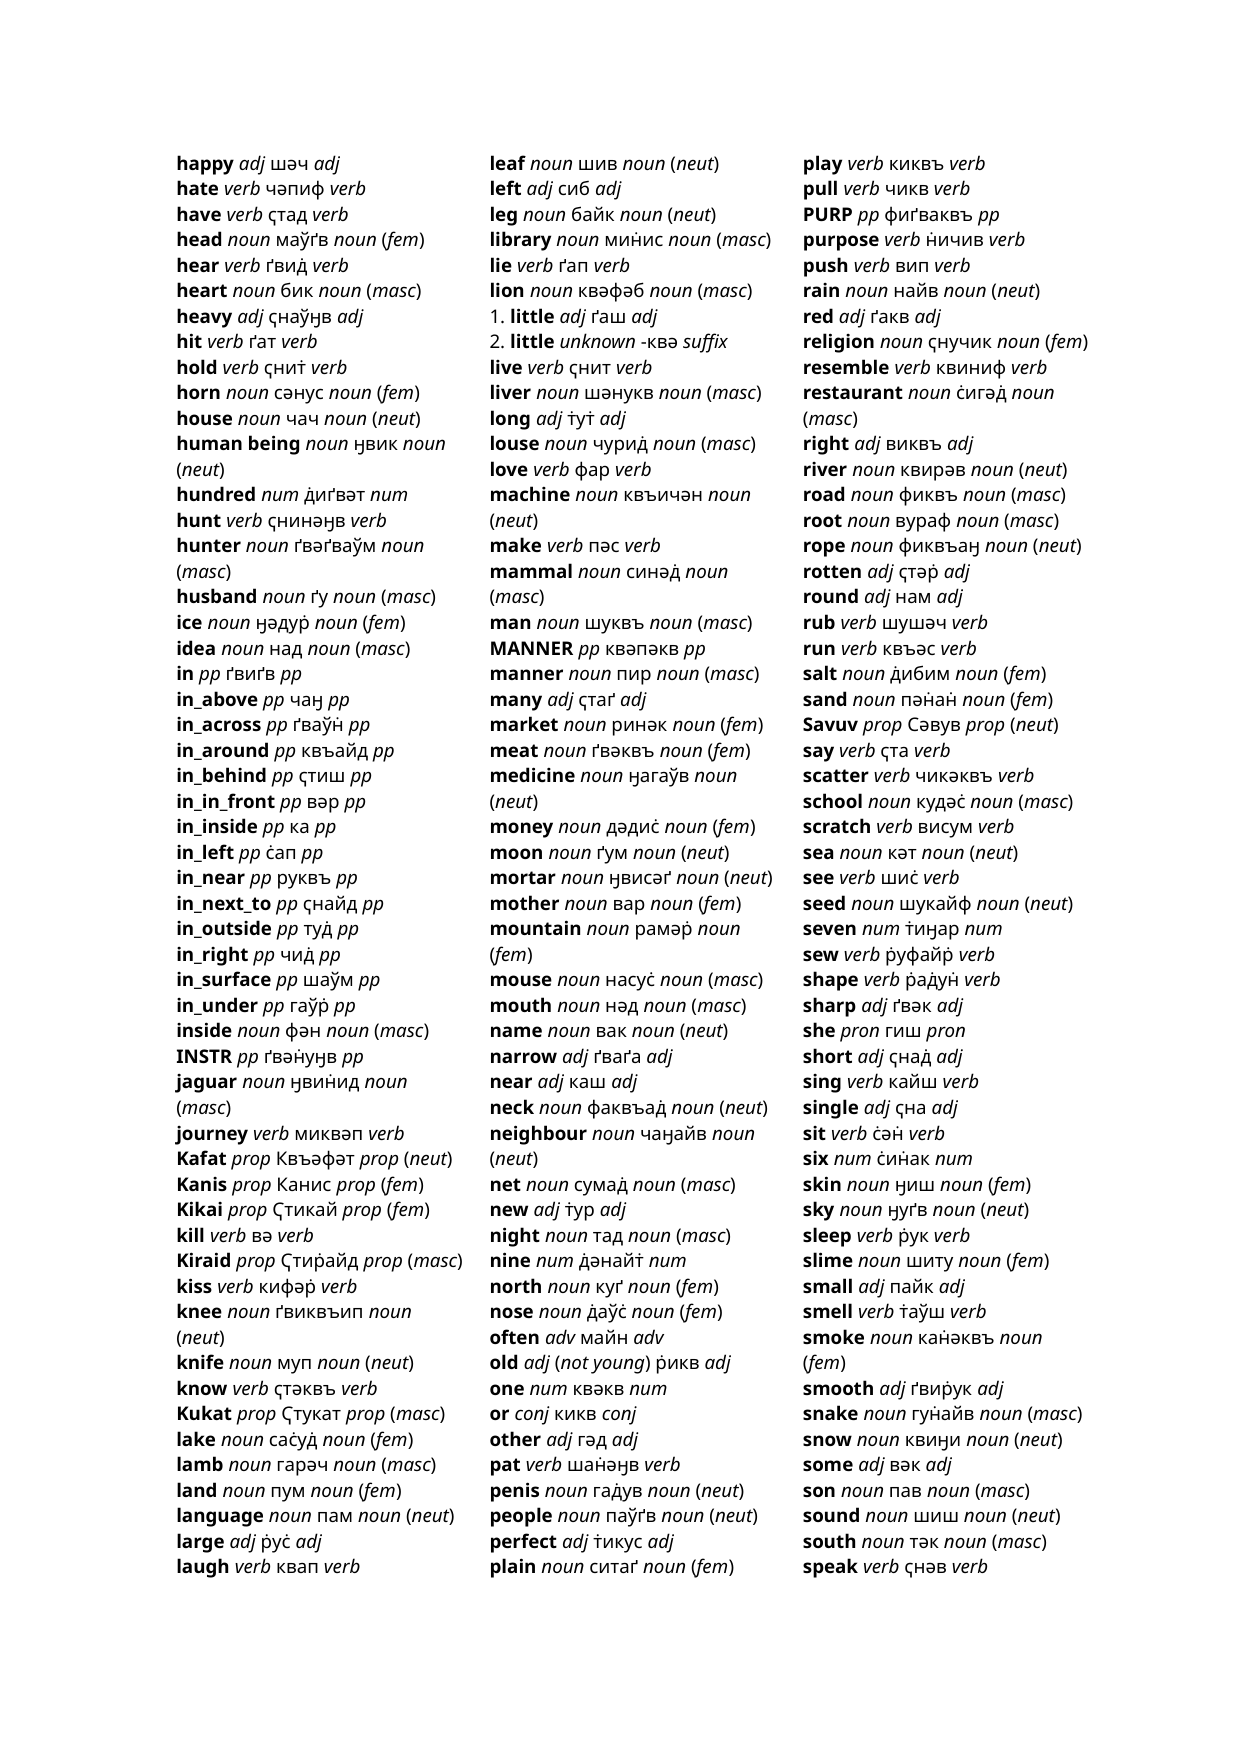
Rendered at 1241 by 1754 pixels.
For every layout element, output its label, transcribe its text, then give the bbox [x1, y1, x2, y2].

text mouse noun насус̇ noun (masc) [489, 967, 777, 992]
text meat noun ґвәквъ noun (fem) [489, 737, 777, 762]
text root noun вураф noun (masc) [803, 507, 1090, 533]
text in_right pp чид̇ pp [176, 941, 463, 967]
text neck noun факвъад̇ noun (neut) [489, 1094, 777, 1120]
text manner noun пир noun (masc) [489, 660, 777, 686]
text 2. little unknown -квә suffix [489, 329, 777, 354]
text north noun куґ noun (fem) [489, 1273, 777, 1298]
text knife noun муп noun (neut) [176, 1349, 463, 1375]
text in_next_to pp ҁнайд pp [176, 890, 463, 916]
text language noun пам noun (neut) [176, 1503, 463, 1528]
text land noun пум noun (fem) [176, 1477, 463, 1503]
text hundred num д̇иґвәт num [176, 482, 463, 507]
text sleep verb р̇ук verb [803, 1222, 1090, 1247]
text sew verb р̇уфайр̇ verb [803, 941, 1090, 967]
text lake noun сас̇уд̇ noun (fem) [176, 1426, 463, 1452]
text new adj т̇ур adj [489, 1196, 777, 1222]
text run verb квъәс verb [803, 635, 1090, 660]
text human being noun ӈвик noun (neut) [176, 431, 463, 482]
text liver noun шәнукв noun (masc) [489, 380, 777, 405]
text pull verb чикв verb [803, 176, 1090, 201]
text Kiraid prop Ҁтир̇айд prop (masc) [176, 1247, 463, 1273]
text INSTR pp ґвән̇уӈв pp [176, 1043, 463, 1069]
text head noun маўґв noun (fem) [176, 227, 463, 252]
text in_under pp гаўр̇ pp [176, 992, 463, 1018]
text Kikai prop Ҁтикай prop (fem) [176, 1196, 463, 1222]
text Savuv prop Сәвув prop (neut) [803, 711, 1090, 737]
text snow noun квиӈи noun (neut) [803, 1426, 1090, 1452]
text scatter verb чикәквъ verb [803, 762, 1090, 788]
text library noun мин̇ис noun (masc) [489, 227, 777, 252]
text round adj нам adj [803, 584, 1090, 609]
text pat verb шан̇әӈв verb [489, 1452, 777, 1477]
text PURP pp фиґваквъ pp [803, 201, 1090, 227]
text in_around pp квъайд pp [176, 737, 463, 762]
text old adj (not young) р̇икв adj [489, 1349, 777, 1375]
text lion noun квәфәб noun (masc) [489, 278, 777, 303]
text jaguar noun ӈвин̇ид noun (masc) [176, 1069, 463, 1120]
text snake noun гун̇айв noun (masc) [803, 1401, 1090, 1426]
text son noun пав noun (masc) [803, 1477, 1090, 1503]
text large adj р̇ус̇ adj [176, 1528, 463, 1554]
text near adj каш adj [489, 1069, 777, 1094]
text knee noun ґвиквъип noun (neut) [176, 1298, 463, 1349]
text ice noun ӈәдур̇ noun (fem) [176, 609, 463, 635]
text louse noun чурид̇ noun (masc) [489, 431, 777, 456]
text narrow adj ґваґа adj [489, 1043, 777, 1069]
text 1. little adj ґаш adj [489, 303, 777, 329]
text know verb ҁтәквъ verb [176, 1375, 463, 1401]
text shape verb р̇ад̇ун̇ verb [803, 967, 1090, 992]
text short adj ҁнад̇ adj [803, 1043, 1090, 1069]
text push verb вип verb [803, 252, 1090, 278]
text make verb пәс verb [489, 533, 777, 558]
text hit verb ґат verb [176, 329, 463, 354]
text sea noun кәт noun (neut) [803, 839, 1090, 864]
text sharp adj ґвәк adj [803, 992, 1090, 1018]
text inside noun фән noun (masc) [176, 1018, 463, 1043]
text she pron гиш pron [803, 1018, 1090, 1043]
text mouth noun нәд noun (masc) [489, 992, 777, 1018]
text rub verb шушәч verb [803, 609, 1090, 635]
text horn noun сәнус noun (fem) [176, 380, 463, 405]
text sing verb кайш verb [803, 1069, 1090, 1094]
text skin noun ӈиш noun (fem) [803, 1171, 1090, 1196]
text one num квәкв num [489, 1375, 777, 1401]
text heavy adj ҁнаўӈв adj [176, 303, 463, 329]
text kiss verb кифәр̇ verb [176, 1273, 463, 1298]
text live verb ҁнит verb [489, 354, 777, 380]
text left adj сиб adj [489, 176, 777, 201]
text in_across pp ґваўн̇ pp [176, 711, 463, 737]
text plain noun ситаґ noun (fem) [489, 1554, 777, 1579]
text Kafat prop Квъәфәт prop (neut) [176, 1145, 463, 1171]
text in_inside pp ка pp [176, 813, 463, 839]
text man noun шуквъ noun (masc) [489, 609, 777, 635]
text in_near pp руквъ pp [176, 864, 463, 890]
text single adj ҁна adj [803, 1094, 1090, 1120]
text smell verb т̇аўш verb [803, 1298, 1090, 1324]
text salt noun д̇ибим noun (fem) [803, 660, 1090, 686]
text purpose verb н̇ичив verb [803, 227, 1090, 252]
text leaf noun шив noun (neut) [489, 150, 777, 176]
text sand noun пән̇ан̇ noun (fem) [803, 686, 1090, 711]
text many adj ҁтаґ adj [489, 686, 777, 711]
text laugh verb квап verb [176, 1554, 463, 1579]
text heart noun бик noun (masc) [176, 278, 463, 303]
text mortar noun ӈвисәґ noun (neut) [489, 864, 777, 890]
text hear verb ґвид̇ verb [176, 252, 463, 278]
text mammal noun синәд̇ noun (masc) [489, 558, 777, 609]
text penis noun гад̇ув noun (neut) [489, 1477, 777, 1503]
text south noun тәк noun (masc) [803, 1528, 1090, 1554]
text perfect adj т̇икус adj [489, 1528, 777, 1554]
text or conj кикв conj [489, 1401, 777, 1426]
text kill verb вә verb [176, 1222, 463, 1247]
text speak verb ҁнәв verb [803, 1554, 1090, 1579]
text happy adj шәч adj [176, 150, 463, 176]
text leg noun байк noun (neut) [489, 201, 777, 227]
text other adj гәд adj [489, 1426, 777, 1452]
text school noun кудәс̇ noun (masc) [803, 788, 1090, 813]
text machine noun квъичән noun (neut) [489, 482, 777, 533]
text money noun дәдис̇ noun (fem) [489, 813, 777, 839]
text house noun чач noun (neut) [176, 405, 463, 431]
text rope noun фиквъаӈ noun (neut) [803, 533, 1090, 558]
text river noun квирәв noun (neut) [803, 456, 1090, 482]
text small adj пайк adj [803, 1273, 1090, 1298]
text slime noun шиту noun (fem) [803, 1247, 1090, 1273]
text nine num д̇әнайт̇ num [489, 1247, 777, 1273]
text have verb ҁтад verb [176, 201, 463, 227]
text sit verb с̇ән̇ verb [803, 1120, 1090, 1145]
text rotten adj ҁтәр̇ adj [803, 558, 1090, 584]
text scratch verb висум verb [803, 813, 1090, 839]
text play verb киквъ verb [803, 150, 1090, 176]
text night noun тад noun (masc) [489, 1222, 777, 1247]
text sky noun ӈуґв noun (neut) [803, 1196, 1090, 1222]
text in_behind pp ҁтиш pp [176, 762, 463, 788]
text medicine noun ӈагаўв noun (neut) [489, 762, 777, 813]
text smooth adj ґвир̇ук adj [803, 1375, 1090, 1401]
text in_left pp с̇ап pp [176, 839, 463, 864]
text love verb фар verb [489, 456, 777, 482]
text in_in_front pp вәр pp [176, 788, 463, 813]
text name noun вак noun (neut) [489, 1018, 777, 1043]
text in pp ґвиґв pp [176, 660, 463, 686]
text smoke noun кан̇әквъ noun (fem) [803, 1324, 1090, 1375]
text restaurant noun с̇игәд̇ noun (masc) [803, 380, 1090, 431]
text nose noun д̇аўс̇ noun (fem) [489, 1298, 777, 1324]
text hunter noun ґвәґваўм noun (masc) [176, 533, 463, 584]
text in_surface pp шаўм pp [176, 967, 463, 992]
text hate verb чәпиф verb [176, 176, 463, 201]
text hold verb ҁнит̇ verb [176, 354, 463, 380]
text husband noun ґу noun (masc) [176, 584, 463, 609]
text say verb ҁта verb [803, 737, 1090, 762]
text seed noun шукайф noun (neut) [803, 890, 1090, 916]
text some adj вәк adj [803, 1452, 1090, 1477]
text in_above pp чаӈ pp [176, 686, 463, 711]
text red adj ґакв adj [803, 303, 1090, 329]
text seven num т̇иӈар num [803, 916, 1090, 941]
text resemble verb квиниф verb [803, 354, 1090, 380]
text hunt verb ҁнинәӈв verb [176, 507, 463, 533]
text mountain noun рамәр̇ noun (fem) [489, 916, 777, 967]
text religion noun ҁнучик noun (fem) [803, 329, 1090, 354]
text in_outside pp туд̇ pp [176, 916, 463, 941]
text lie verb ґап verb [489, 252, 777, 278]
text long adj т̇ут̇ adj [489, 405, 777, 431]
text mother noun вар noun (fem) [489, 890, 777, 916]
text see verb шис̇ verb [803, 864, 1090, 890]
text Kanis prop Канис prop (fem) [176, 1171, 463, 1196]
text market noun ринәк noun (fem) [489, 711, 777, 737]
text lamb noun гарәч noun (masc) [176, 1452, 463, 1477]
text neighbour noun чаӈайв noun (neut) [489, 1120, 777, 1171]
text journey verb миквәп verb [176, 1120, 463, 1145]
text road noun фиквъ noun (masc) [803, 482, 1090, 507]
text moon noun ґум noun (neut) [489, 839, 777, 864]
text six num с̇ин̇ак num [803, 1145, 1090, 1171]
text sound noun шиш noun (neut) [803, 1503, 1090, 1528]
text net noun сумад̇ noun (masc) [489, 1171, 777, 1196]
text Kukat prop Ҁтукат prop (masc) [176, 1401, 463, 1426]
text people noun паўґв noun (neut) [489, 1503, 777, 1528]
text right adj виквъ adj [803, 431, 1090, 456]
text often adv майн adv [489, 1324, 777, 1349]
text idea noun над noun (masc) [176, 635, 463, 660]
text rain noun найв noun (neut) [803, 278, 1090, 303]
text MANNER pp квәпәкв pp [489, 635, 777, 660]
